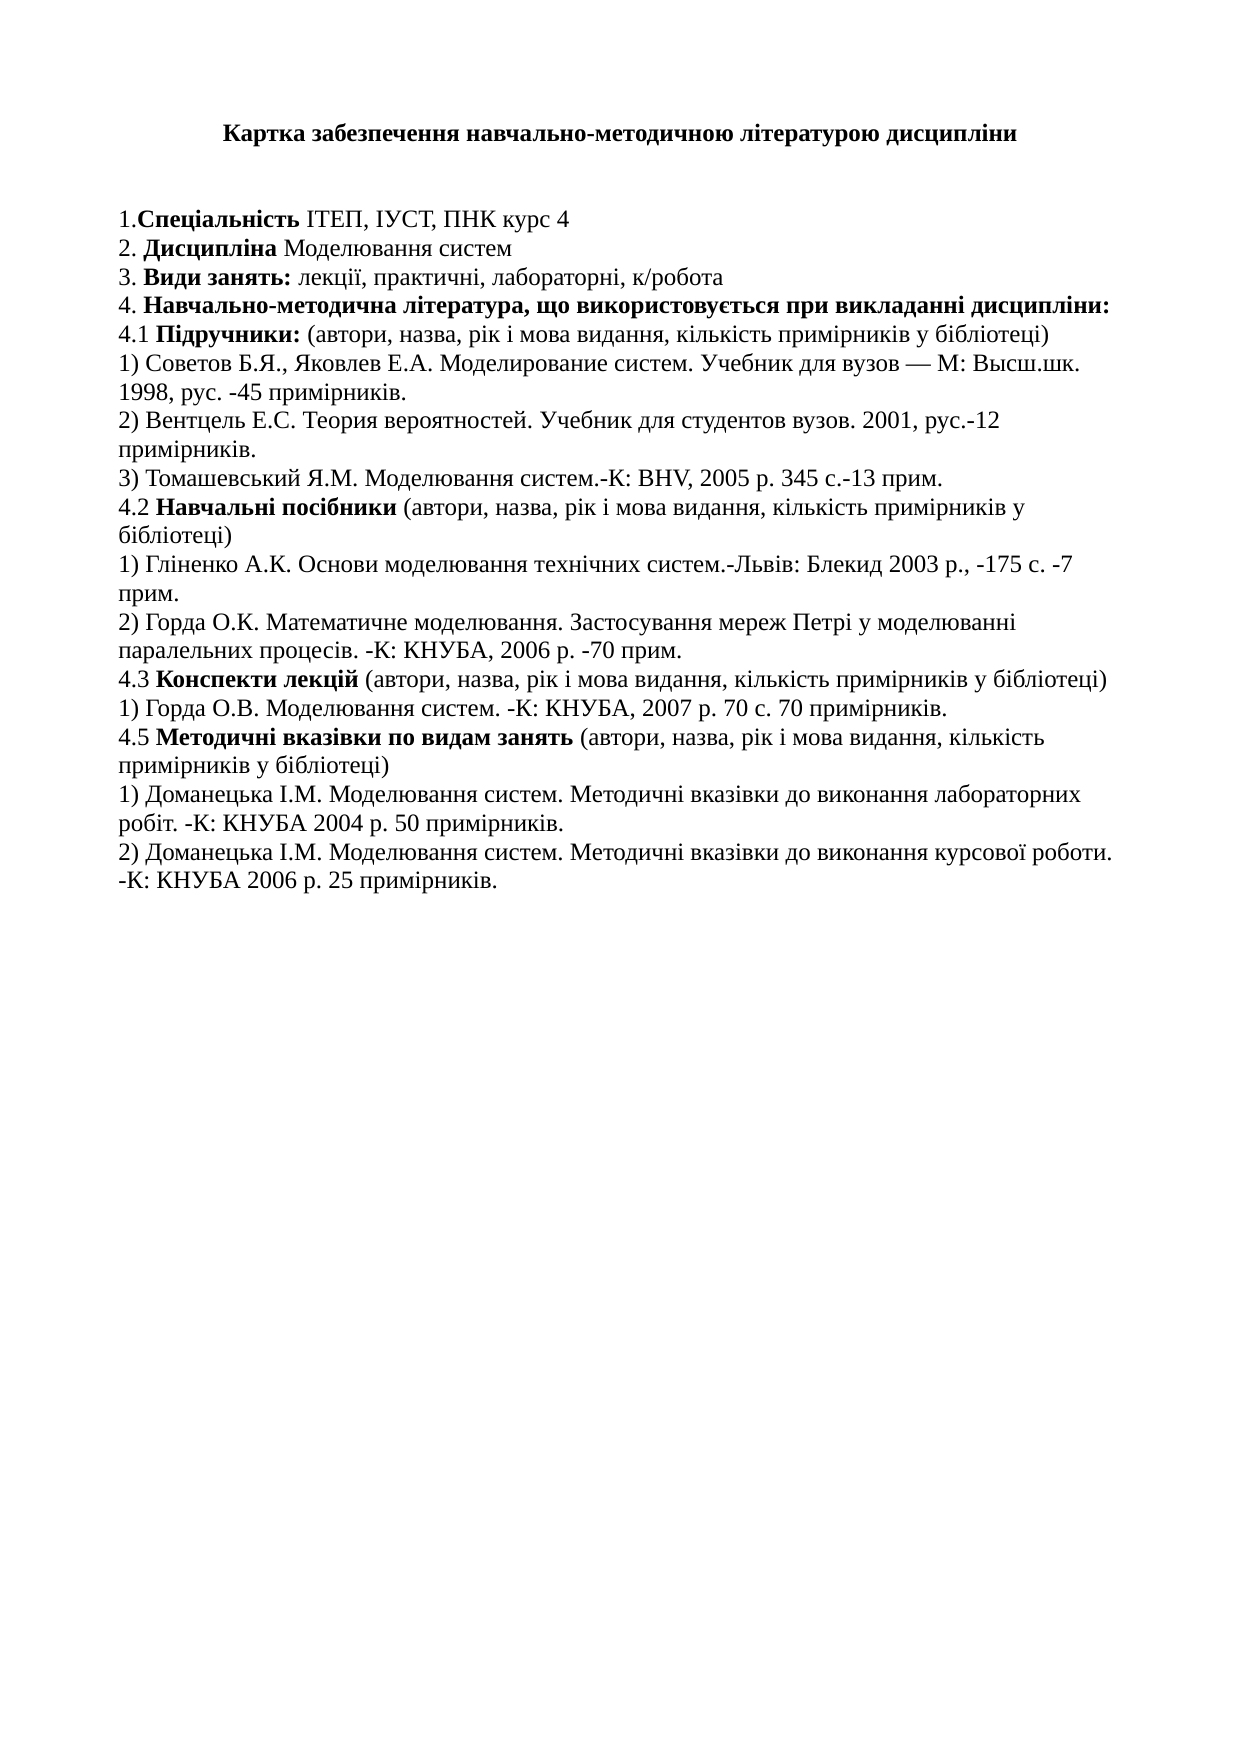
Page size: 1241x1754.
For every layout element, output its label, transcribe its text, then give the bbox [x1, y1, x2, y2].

text 4.2 Навчальні посібники (автори, назва, рік і мова видання, кількість примірників у бібліотеці) [118, 492, 1122, 549]
text 3) Томашевський Я.М. Моделювання систем.-К: BHV, 2005 р. 345 с.-13 прим. [118, 463, 1122, 492]
text 3. Види занять: лекції, практичні, лабораторні, к/робота [118, 262, 1122, 291]
text 2) Доманецька І.М. Моделювання систем. Методичні вказівки до виконання курсової роботи. -К: КНУБА 2006 р. 25 примірників. [118, 837, 1122, 894]
text 4. Навчально-методична література, що використовується при викладанні дисципліни: [118, 291, 1122, 319]
text 1) Советов Б.Я., Яковлев Е.А. Моделирование систем. Учебник для вузов — М: Высш.шк. 1998, рус. -45 примірників. [118, 348, 1122, 406]
text 4.3 Конспекти лекцій (автори, назва, рік і мова видання, кількість примірників у бібліотеці) [118, 664, 1122, 693]
text 4.5 Методичні вказівки по видам занять (автори, назва, рік і мова видання, кількість примірників у бібліотеці) [118, 722, 1122, 779]
text Картка забезпечення навчально-методичною літературою дисципліни [118, 118, 1122, 147]
text 2) Горда О.К. Математичне моделювання. Застосування мереж Петрі у моделюванні паралельних процесів. -К: КНУБА, 2006 р. -70 прим. [118, 607, 1122, 664]
text 1) Горда О.В. Моделювання систем. -К: КНУБА, 2007 р. 70 с. 70 примірників. [118, 693, 1122, 722]
text 4.1 Підручники: (автори, назва, рік і мова видання, кількість примірників у бібліотеці) [118, 319, 1122, 348]
text 2) Вентцель Е.С. Теория вероятностей. Учебник для студентов вузов. 2001, рус.-12 примірників. [118, 406, 1122, 463]
text 1.Спеціальність ІТЕП, ІУСТ, ПНК курс 4 [118, 204, 1122, 233]
text 2. Дисципліна Моделювання систем [118, 233, 1122, 262]
text 1) Гліненко А.К. Основи моделювання технічних систем.-Львів: Блекид 2003 р., -175 с. -7 прим. [118, 549, 1122, 607]
text 1) Доманецька І.М. Моделювання систем. Методичні вказівки до виконання лабораторних робіт. -К: КНУБА 2004 р. 50 примірників. [118, 779, 1122, 837]
